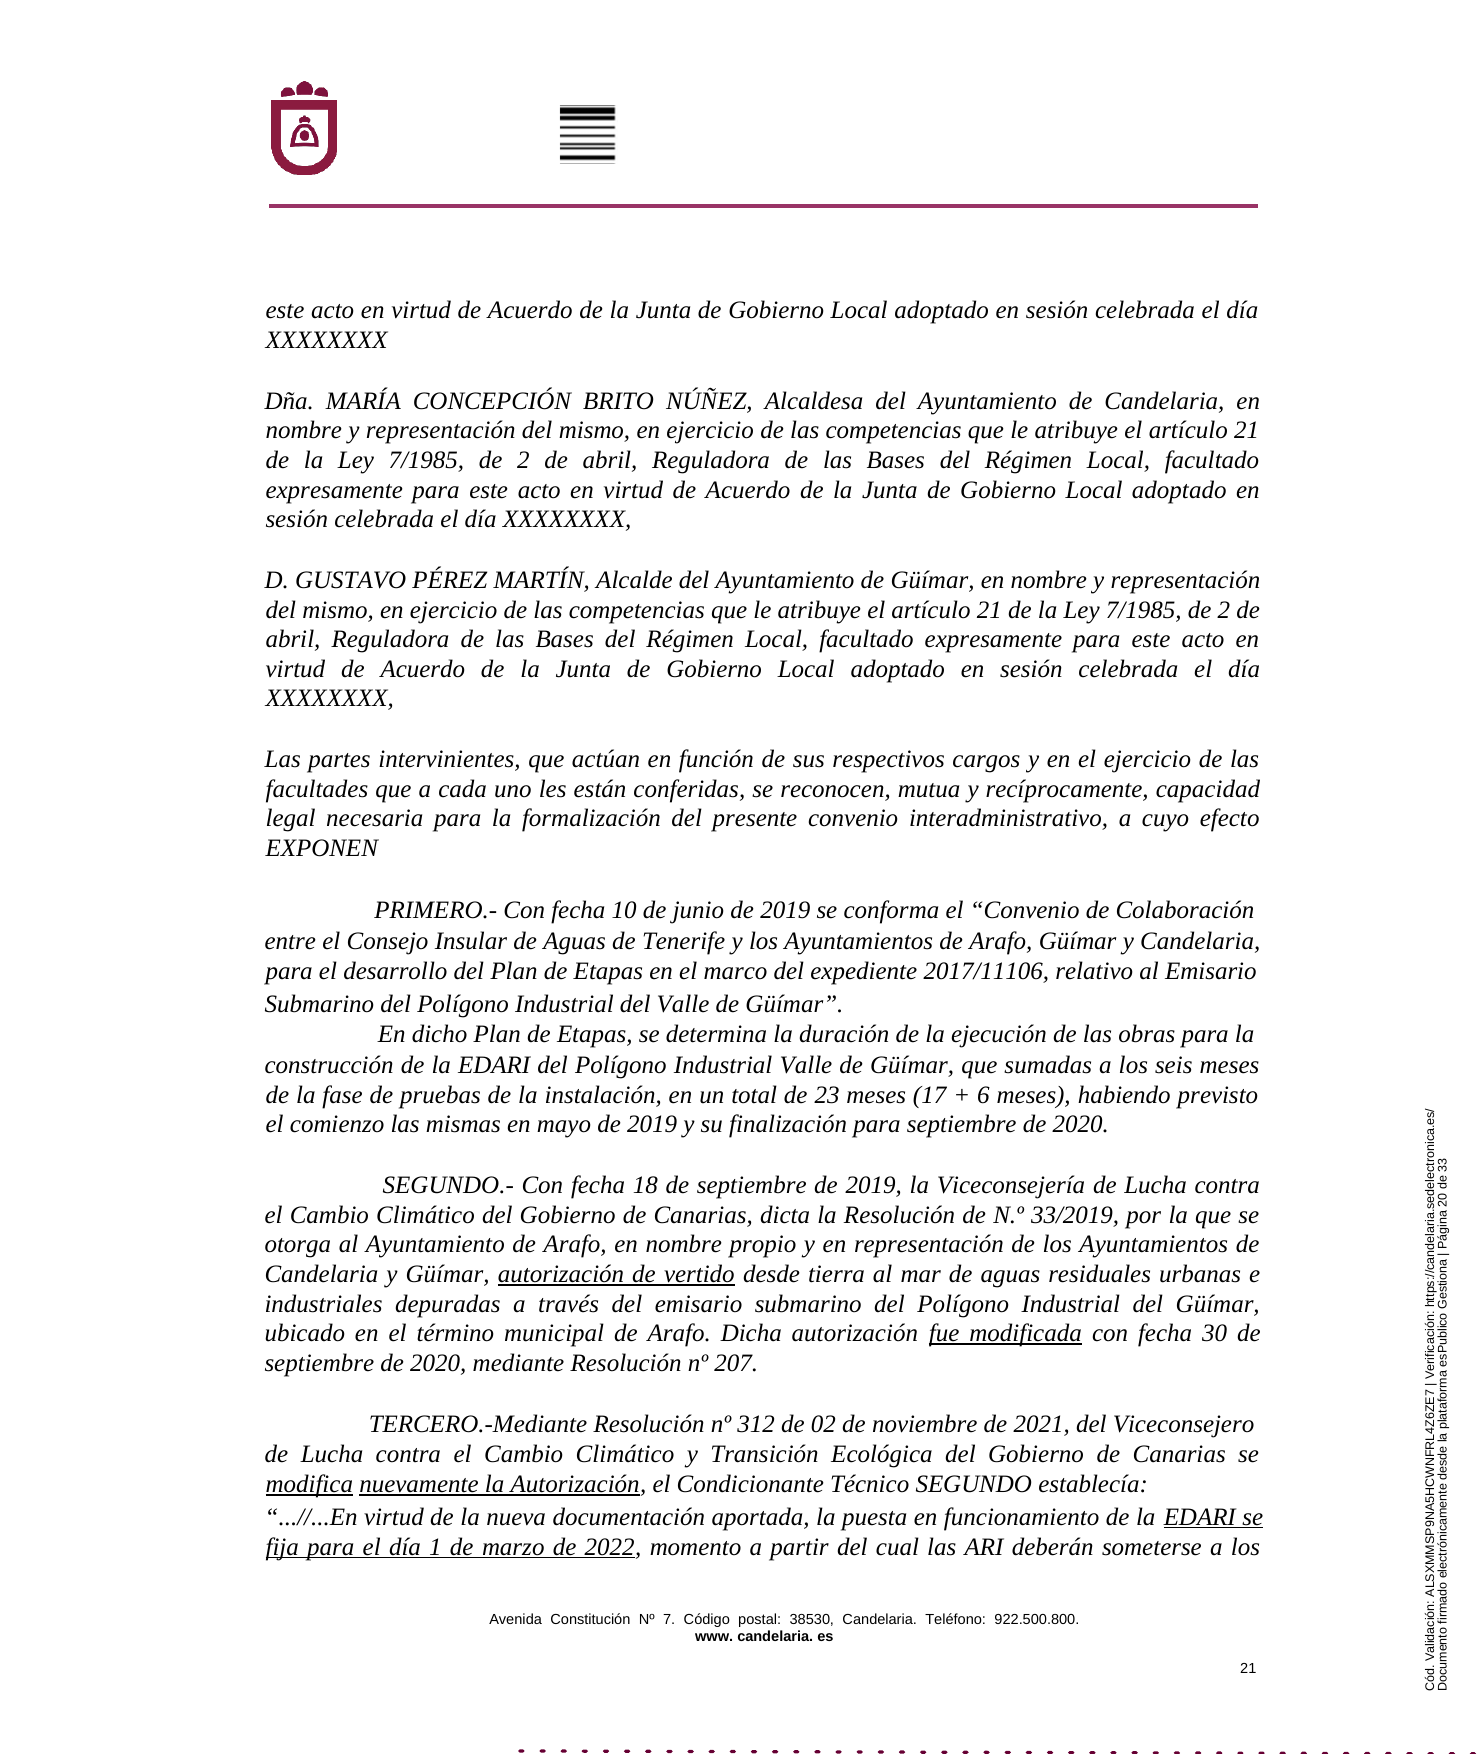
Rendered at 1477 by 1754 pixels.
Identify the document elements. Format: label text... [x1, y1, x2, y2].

text de Lucha contra el Cambio Climático y Transición Ecológica del Gobierno de Canarias se modifica nuevamente la Autorización, el Condicionante Técnico SEGUNDO establecía: [264, 1439, 1263, 1498]
text PRIMERO.- Con fecha 10 de junio de 2019 se conforma el “Convenio de Colaboración [266, 896, 1263, 924]
text Submarino del Polígono Industrial del Valle de Güímar”. [264, 989, 1263, 1018]
text construcción de la EDARI del Polígono Industrial Valle de Güímar, que sumadas a los seis meses de la fase de pruebas de la instalación, en un total de 23 meses (17 + 6 meses), habiendo previsto el comienzo las mismas en mayo de 2019 y su finalización para septiembre de 2020. [264, 1050, 1263, 1138]
text Dña. MARÍA CONCEPCIÓN BRITO NÚÑEZ, Alcaldesa del Ayuntamiento de Candelaria, en nombre y representación del mismo, en ejercicio de las competencias que le atribuye el artículo 21 de la Ley 7/1985, de 2 de abril, Reguladora de las Bases del Régimen Local, facultado expresamente para este acto en virtud de Acuerdo de la Junta de Gobierno Local adoptado en sesión celebrada el día XXXXXXXX, [264, 386, 1263, 533]
text “...//...En virtud de la nueva documentación aportada, la puesta en funcionamiento de la EDARI se fija para el día 1 de marzo de 2022, momento a partir del cual las ARI deberán someterse a los [264, 1502, 1263, 1560]
text D. GUSTAVO PÉREZ MARTÍN, Alcalde del Ayuntamiento de Güímar, en nombre y representación del mismo, en ejercicio de las competencias que le atribuye el artículo 21 de la Ley 7/1985, de 2 de abril, Reguladora de las Bases del Régimen Local, facultado expresamente para este acto en virtud de Acuerdo de la Junta de Gobierno Local adoptado en sesión celebrada el día XXXXXXXX, [264, 565, 1263, 712]
text entre el Consejo Insular de Aguas de Tenerife y los Ayuntamientos de Arafo, Güímar y Candelaria, para el desarrollo del Plan de Etapas en el marco del expediente 2017/11106, relativo al Emisario [264, 926, 1263, 985]
text este acto en virtud de Acuerdo de la Junta de Gobierno Local adoptado en sesión celebrada el día XXXXXXXX [264, 296, 1263, 354]
text SEGUNDO.- Con fecha 18 de septiembre de 2019, la Viceconsejería de Lucha contra el Cambio Climático del Gobierno de Canarias, dicta la Resolución de N.º 33/2019, por la que se otorga al Ayuntamiento de Arafo, en nombre propio y en representación de los Ayuntamientos de Candelaria y Güímar, autorización de vertido desde tierra al mar de aguas residuales urbanas e industriales depuradas a través del emisario submarino del Polígono Industrial del Güímar, ubicado en el término municipal de Arafo. Dicha autorización fue modificada con fecha 30 de septiembre de 2020, mediante Resolución nº 207. [264, 1170, 1263, 1377]
text En dicho Plan de Etapas, se determina la duración de la ejecución de las obras para la [266, 1019, 1263, 1048]
text Las partes intervinientes, que actúan en función de sus respectivos cargos y en el ejercicio de las facultades que a cada uno les están conferidas, se reconocen, mutua y recíprocamente, capacidad legal necesaria para la formalización del presente convenio interadministrativo, a cuyo efecto EXPONEN [264, 744, 1263, 862]
text TERCERO.-Mediante Resolución nº 312 de 02 de noviembre de 2021, del Viceconsejero [266, 1409, 1263, 1437]
